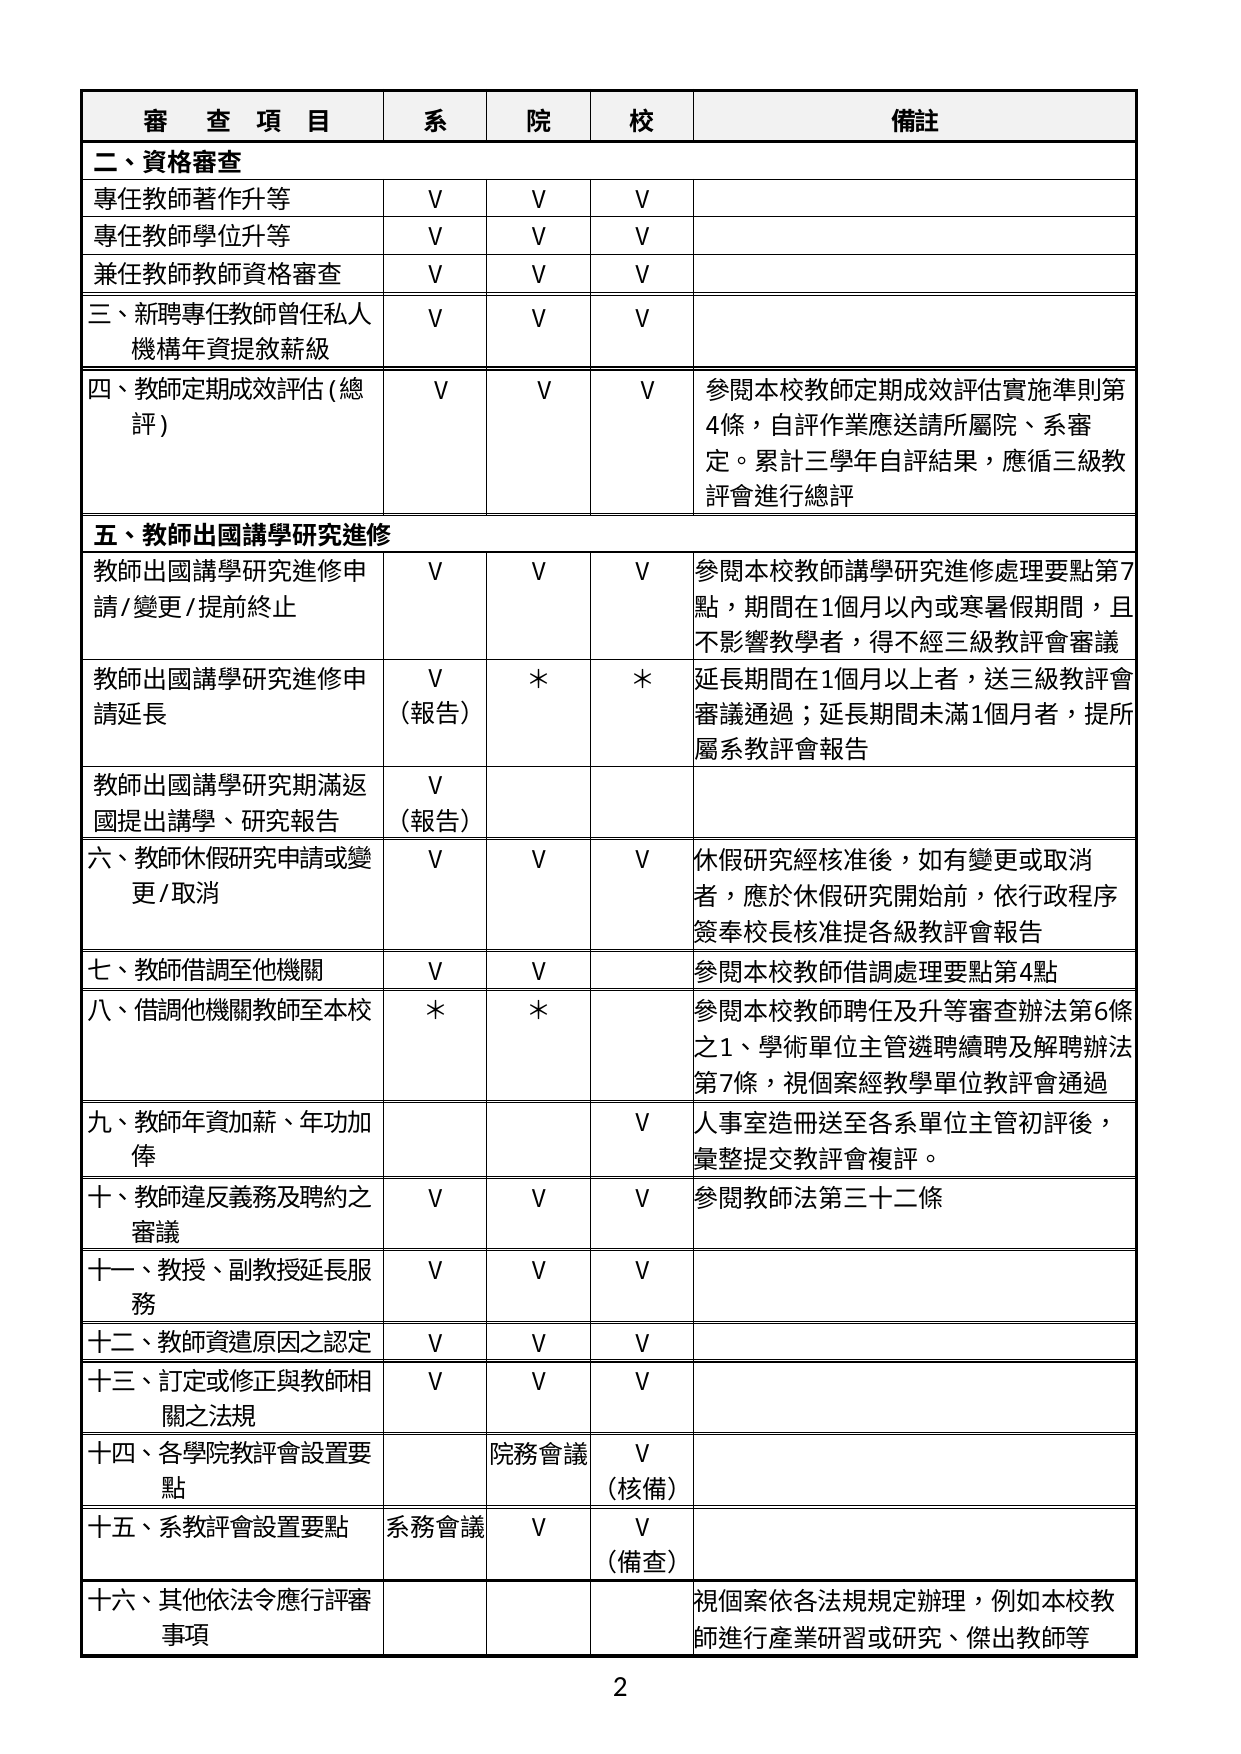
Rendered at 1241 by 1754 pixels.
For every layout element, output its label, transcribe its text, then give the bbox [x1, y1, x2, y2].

table_cell 十四、各學院教評會設置要點 [83, 1435, 383, 1505]
table_cell 校 [591, 92, 693, 140]
table_cell V [384, 1251, 486, 1321]
table_cell V [591, 1103, 693, 1176]
table_cell 參閱本校教師聘任及升等審查辦法第6條之1、學術單位主管遴聘續聘及解聘辦法第7條，視個案經教學單位教評會通過 [694, 991, 1135, 1100]
table_cell V [487, 840, 590, 949]
table_cell V [384, 1179, 486, 1248]
table_cell V [487, 1179, 590, 1248]
table_cell 參閱本校教師定期成效評估實施準則第4條，自評作業應送請所屬院、系審定。累計三學年自評結果，應循三級教評會進行總評 [694, 371, 1135, 513]
table_cell 六、教師休假研究申請或變更/取消 [83, 840, 383, 949]
table_cell V （備查） [591, 1509, 693, 1579]
table_cell 院 [487, 92, 590, 140]
table_cell V [591, 1324, 693, 1359]
table_cell V [384, 217, 486, 254]
table_cell 十二、教師資遣原因之認定 [83, 1324, 383, 1359]
table_cell 五、教師出國講學研究進修 [83, 516, 1135, 551]
table_cell V [591, 1179, 693, 1248]
table_cell V [487, 296, 590, 366]
table_cell 教師出國講學研究進修申請延長 [83, 660, 383, 766]
table_cell V （核備） [591, 1435, 693, 1505]
table_cell ＊ [487, 991, 590, 1100]
table_cell [591, 952, 693, 988]
table_cell V [487, 180, 590, 216]
table_cell 十三、訂定或修正與教師相關之法規 [83, 1363, 383, 1432]
table_cell [591, 991, 693, 1100]
table_cell V [487, 217, 590, 254]
table_cell [487, 767, 590, 837]
table_cell 十五、系教評會設置要點 [83, 1509, 383, 1579]
table_cell [694, 255, 1135, 291]
table_cell 九、教師年資加薪、年功加俸 [83, 1103, 383, 1176]
table_cell V [487, 371, 590, 513]
table_cell V [384, 371, 486, 513]
table_cell [694, 296, 1135, 366]
table_cell 八、借調他機關教師至本校 [83, 991, 383, 1100]
table_cell V （報告） [384, 660, 486, 766]
table_cell 專任教師著作升等 [83, 180, 383, 216]
table_cell V [487, 952, 590, 988]
table_cell V [591, 255, 693, 291]
table_cell V [384, 180, 486, 216]
table_cell [694, 1324, 1135, 1359]
table_cell 視個案依各法規規定辦理，例如本校教師進行產業研習或研究、傑出教師等 [694, 1582, 1135, 1654]
table_cell 四、教師定期成效評估(總評) [83, 371, 383, 513]
table_cell V [487, 1324, 590, 1359]
table_cell 參閱本校教師講學研究進修處理要點第7點，期間在1個月以內或寒暑假期間，且不影響教學者，得不經三級教評會審議 [694, 553, 1135, 659]
table_cell V [384, 952, 486, 988]
table_cell V [591, 180, 693, 216]
table_cell V [384, 1324, 486, 1359]
table_cell V [591, 217, 693, 254]
table_cell 兼任教師教師資格審查 [83, 255, 383, 291]
table_cell ＊ [384, 991, 486, 1100]
table_cell 院務會議 [487, 1435, 590, 1505]
table_cell 專任教師學位升等 [83, 217, 383, 254]
table_cell 教師出國講學研究期滿返 國提出講學、研究報告 [83, 767, 383, 837]
table_cell V [487, 553, 590, 659]
table_cell 十一、教授、副教授延長服務 [83, 1251, 383, 1321]
table_cell 十、教師違反義務及聘約之審議 [83, 1179, 383, 1248]
table_cell [384, 1103, 486, 1176]
table_cell [694, 1435, 1135, 1505]
table_cell V [487, 1509, 590, 1579]
table_cell V [591, 1251, 693, 1321]
table_cell 三、新聘專任教師曾任私人機構年資提敘薪級 [83, 296, 383, 366]
table_cell 休假研究經核准後，如有變更或取消者，應於休假研究開始前，依行政程序簽奉校長核准提各級教評會報告 [694, 840, 1135, 949]
table_cell 參閱教師法第三十二條 [694, 1179, 1135, 1248]
table_cell V [384, 840, 486, 949]
table_cell V [384, 296, 486, 366]
table_cell V [591, 553, 693, 659]
table_cell [384, 1582, 486, 1654]
table_cell V [487, 1251, 590, 1321]
table_cell V [487, 255, 590, 291]
table_cell [694, 1251, 1135, 1321]
table_cell [694, 1363, 1135, 1432]
table_cell [694, 767, 1135, 837]
table_cell 二、資格審查 [83, 143, 1135, 179]
table_cell 人事室造冊送至各系單位主管初評後，彙整提交教評會複評。 [694, 1103, 1135, 1176]
table_cell V [591, 1363, 693, 1432]
table_cell [487, 1582, 590, 1654]
table_cell V （報告） [384, 767, 486, 837]
table_cell V [384, 553, 486, 659]
table_cell 延長期間在1個月以上者，送三級教評會審議通過；延長期間未滿1個月者，提所屬系教評會報告 [694, 660, 1135, 766]
table_cell [694, 1509, 1135, 1579]
table_cell [384, 1435, 486, 1505]
table_cell V [384, 255, 486, 291]
table_cell V [487, 1363, 590, 1432]
table_cell V [591, 296, 693, 366]
table_cell 教師出國講學研究進修申請/變更/提前終止 [83, 553, 383, 659]
table_cell 備註 [694, 92, 1135, 140]
table_cell 七、教師借調至他機關 [83, 952, 383, 988]
table_cell [591, 767, 693, 837]
table_cell [591, 1582, 693, 1654]
table_cell 系務會議 [384, 1509, 486, 1579]
table_cell [694, 180, 1135, 216]
table_cell 參閱本校教師借調處理要點第4點 [694, 952, 1135, 988]
table_cell [487, 1103, 590, 1176]
table_cell 十六、其他依法令應行評審事項 [83, 1582, 383, 1654]
table_cell 系 [384, 92, 486, 140]
table_cell V [384, 1363, 486, 1432]
table_cell ＊ [487, 660, 590, 766]
table_cell 審 查 項 目 [83, 92, 383, 140]
table_cell [694, 217, 1135, 254]
table_cell V [591, 840, 693, 949]
table_cell V [591, 371, 693, 513]
table_cell ＊ [591, 660, 693, 766]
